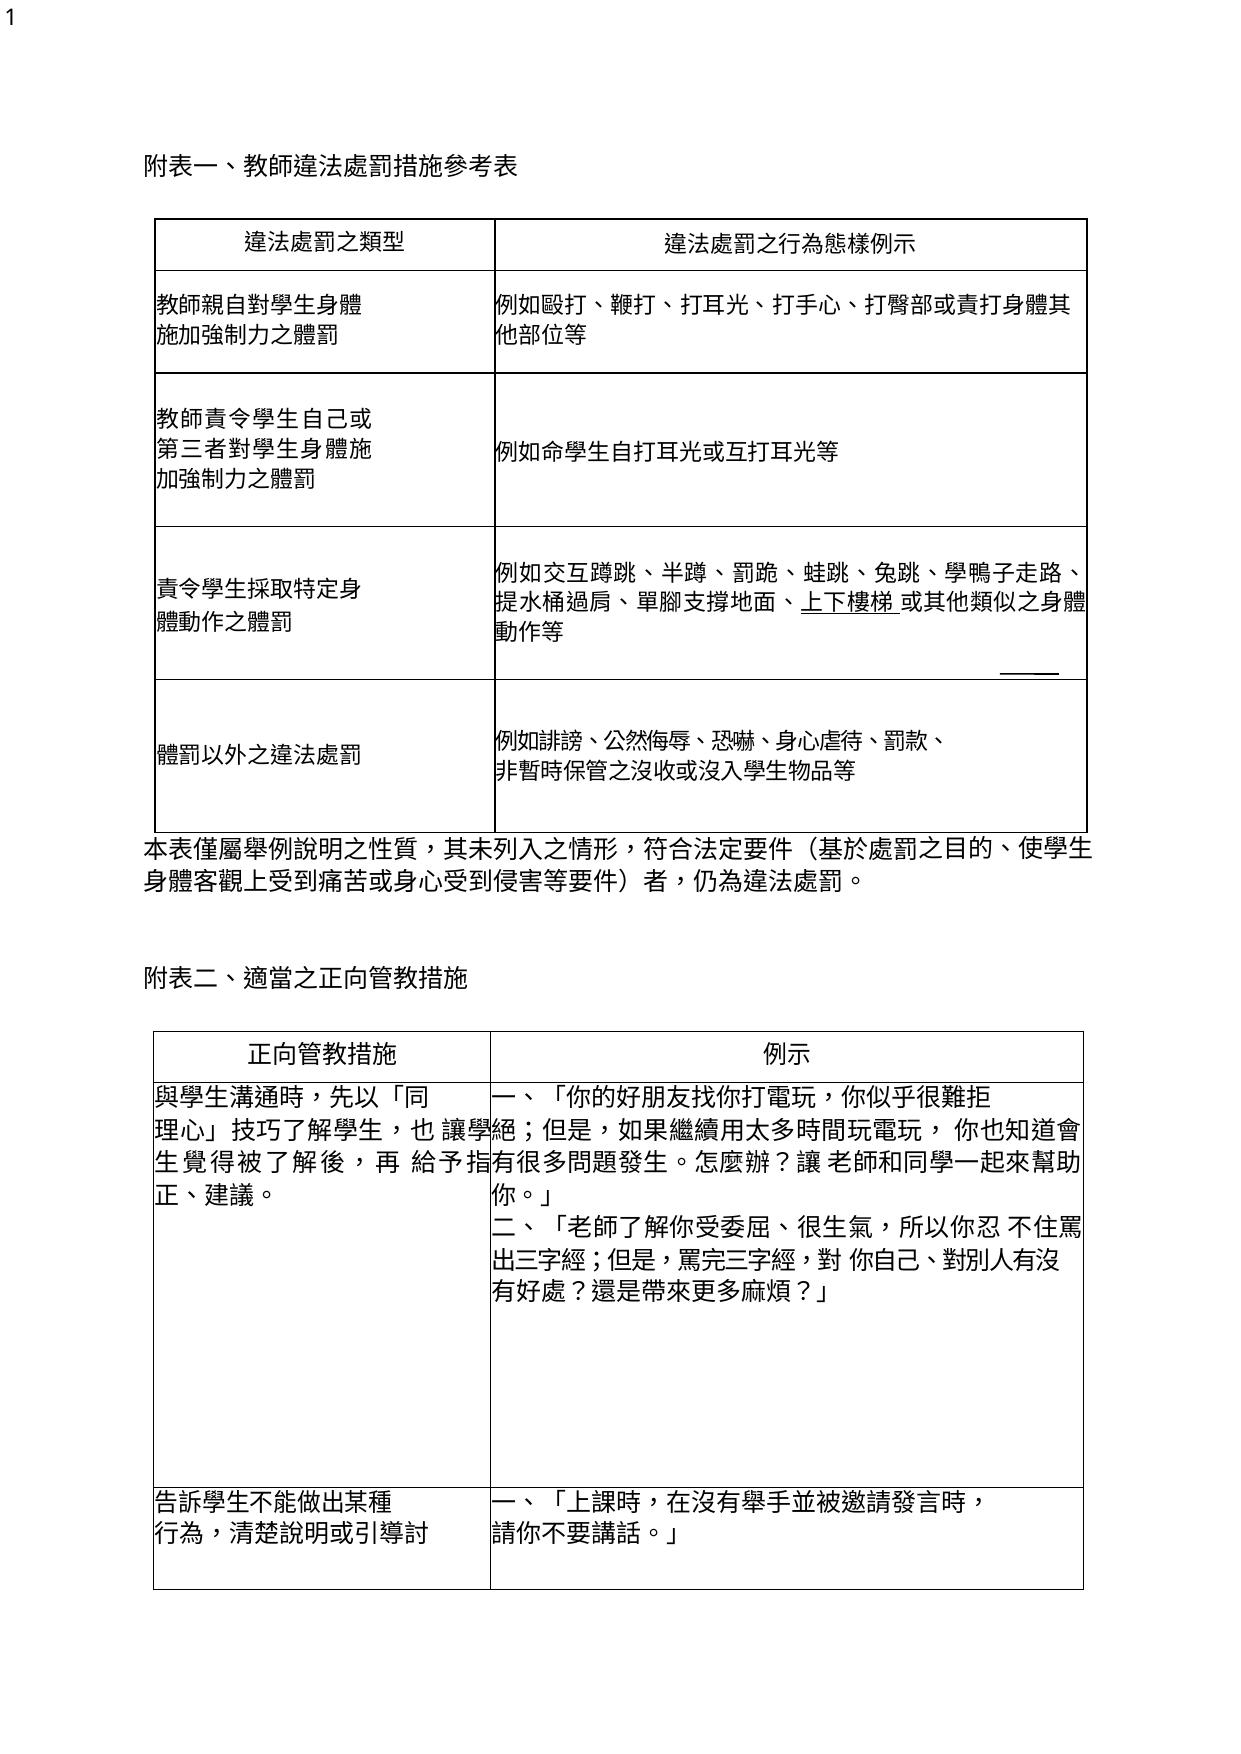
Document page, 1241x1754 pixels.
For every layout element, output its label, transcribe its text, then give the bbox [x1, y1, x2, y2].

table_cell 例如毆打、鞭打、打耳光、打手心、打臀部或責打身體其他部位等 [496, 271, 1086, 372]
text 本表僅屬舉例說明之性質，其未列入之情形，符合法定要件（基於處罰之目的、使學生身體客觀上受到痛苦或身心受到侵害等要件）者，仍為違法處罰。 [144, 833, 1103, 897]
table_cell 責令學生採取特定身體動作之體罰 [156, 527, 494, 678]
table_header 正向管教措施 [154, 1032, 490, 1082]
text 附表一、教師違法處罰措施參考表 [144, 146, 1103, 182]
table_cell 例如命學生自打耳光或互打耳光等 [496, 374, 1086, 526]
table_cell 教師親自對學生身體施加強制力之體罰 [156, 271, 494, 372]
text 附表二、適當之正向管教措施 [144, 958, 1103, 995]
table_header 違法處罰之行為態樣例示 [496, 220, 1086, 270]
table_header 違法處罰之類型 [156, 220, 494, 270]
table_cell 一、「上課時，在沒有舉手並被邀請發言時， 請你不要講話。」 [491, 1488, 1083, 1589]
table_header 例示 [491, 1032, 1083, 1082]
table_cell 體罰以外之違法處罰 [156, 680, 494, 832]
table_cell 一、「你的好朋友找你打電玩，你似乎很難拒 絕；但是，如果繼續用太多時間玩電玩， 你也知道會有很多問題發生。怎麼辦？讓 老師和同學一起來幫助你。」 二、「老師了解你受委屈、很生氣，所以你忍 不住罵出三字經；但是，罵完三字經，對 你自己、對別人有沒 有好處？還是帶來更多麻煩？」 [491, 1083, 1083, 1487]
table_cell 例如誹謗、公然侮辱、恐嚇、身心虐待、罰款、非暫時保管之沒收或沒入學生物品等 [496, 680, 1086, 832]
table_cell 告訴學生不能做出某種 行為，清楚說明或引導討 [154, 1488, 490, 1589]
table_cell 與學生溝通時，先以「同 理心」技巧了解學生，也 讓學生覺得被了解後，再 給予指正、建議。 [154, 1083, 490, 1487]
table_cell 例如交互蹲跳、半蹲、罰跪、蛙跳、兔跳、學鴨子走路、提水桶過肩、單腳支撐地面、上下樓梯 或其他類似之身體動作等 [496, 527, 1086, 678]
table_cell 教師責令學生自己或第三者對學生身體施加強制力之體罰 [156, 374, 494, 526]
